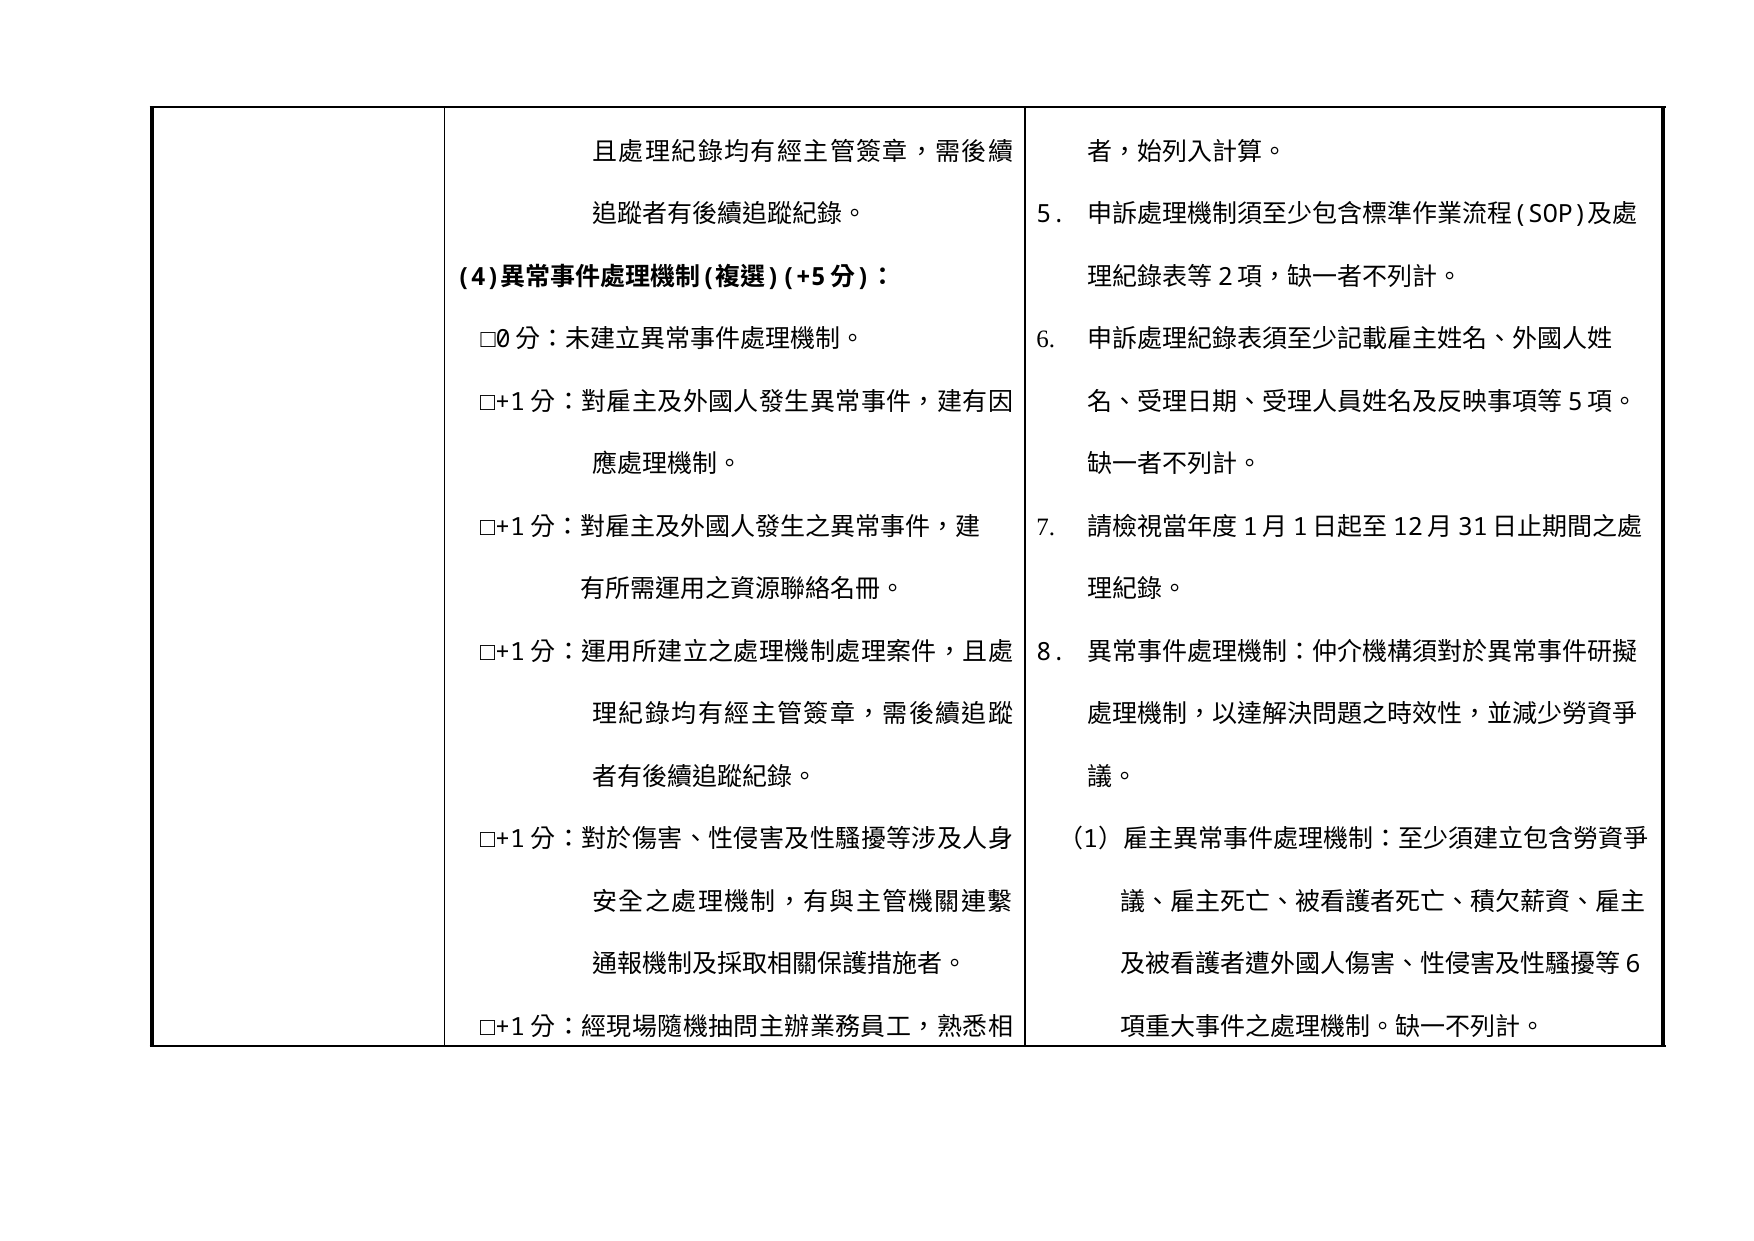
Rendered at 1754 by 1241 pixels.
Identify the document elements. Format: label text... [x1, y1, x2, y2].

table_cell 目的：仲介機構須提供雇主申訴、反映問題及緊急聯繫管道，以利雇主對於仲介機構提供之服務不滿意、發生勞資爭議或意外事件時之聯繫。仲介機構須提供外國人，通曉其母語之申訴、反映問題及緊急連絡管道，以利外國人對於仲介機構提供之服務不滿意、發生勞資爭議、適應不良、抱怨或意外時之聯繫。仲介機構須對於異常事件研擬處理機制，以達解決問題之時效性，並減少爭議。 說明： 外國人及雇主申訴案件係指所有外國人及雇主對仲介機構行政作業或服務品質提出反映、申訴或要求服務。 請仲介機構提供資料，說明對外國人及雇主對仲介機構行政作業或服務品質提出申訴、反映問題或緊急事件之聯繫管道。 請仲介機構提供受理申訴、反映問題或緊急事件後之處理機制，檢視其處理過程及結果，例如回報制度或設有能隨時聯繫之服務人員，並能迅速為外國人及雇主處理問題等。 外國人聯繫管道須能由通曉外國人母語人員受理者，始列入計算。 申訴處理機制須至少包含標準作業流程(SOP)及處理紀錄表等2項，缺一者不列計。 申訴處理紀錄表須至少記載雇主姓名、外國人姓名、受理日期、受理人員姓名及反映事項等5項。缺一者不列計。 請檢視當年度1月1日起至12月31日止期間之處理紀錄。 異常事件處理機制：仲介機構須對於異常事件研擬處理機制，以達解決問題之時效性，並減少勞資爭議。 （1）雇主異常事件處理機制：至少須建立包含勞資爭議、雇主死亡、被看護者死亡、積欠薪資、雇主及被看護者遭外國人傷害、性侵害及性騷擾等6項重大事件之處理機制。缺一不列計。 （2）外國人異常事件處理機制：至少須包含行蹤不明、受傷、死亡、外國人遭雇主或雇主以外之其他人性侵害及性騷擾、施暴等5項重大事件。缺一者不列計。 （3）處理機制須至少包含標準作業流程(SOP)及處理紀錄表等2項。缺一者不列計。 （4）異常事件處理之資源聯絡名冊係指為處理異常事件所運用之各項相關資源，至少建有資源單位、服務項目、聯絡方式及服務時間等項目，缺一者不列計。 （5）異常事件處理紀錄需至少記載雇主姓名、外國人姓名、發生及受理日期、受理人員姓名及異常發生事項等5項，缺一者不列計。 （6）請仲介機構提供異常事件處理程序及當年度1月1日起至12月31日止之案例處理紀錄，並檢視其處理過程及結果，其處理程序應符合法令規定。 [1026, 108, 1661, 1045]
table_cell 且處理紀錄均有經主管簽章，需後續追蹤者有後續追蹤紀錄。 (4)異常事件處理機制(複選)(+5分)： □0分：未建立異常事件處理機制。 □+1分：對雇主及外國人發生異常事件，建有因應處理機制。 □+1分：對雇主及外國人發生之異常事件，建 有所需運用之資源聯絡名冊。 □+1分：運用所建立之處理機制處理案件，且處理紀錄均有經主管簽章，需後續追蹤者有後續追蹤紀錄。 □+1分：對於傷害、性侵害及性騷擾等涉及人身安全之處理機制，有與主管機關連繫通報機制及採取相關保護措施者。 □+1分：經現場隨機抽問主辦業務員工，熟悉相 [445, 108, 1024, 1045]
table_cell [154, 108, 444, 1045]
